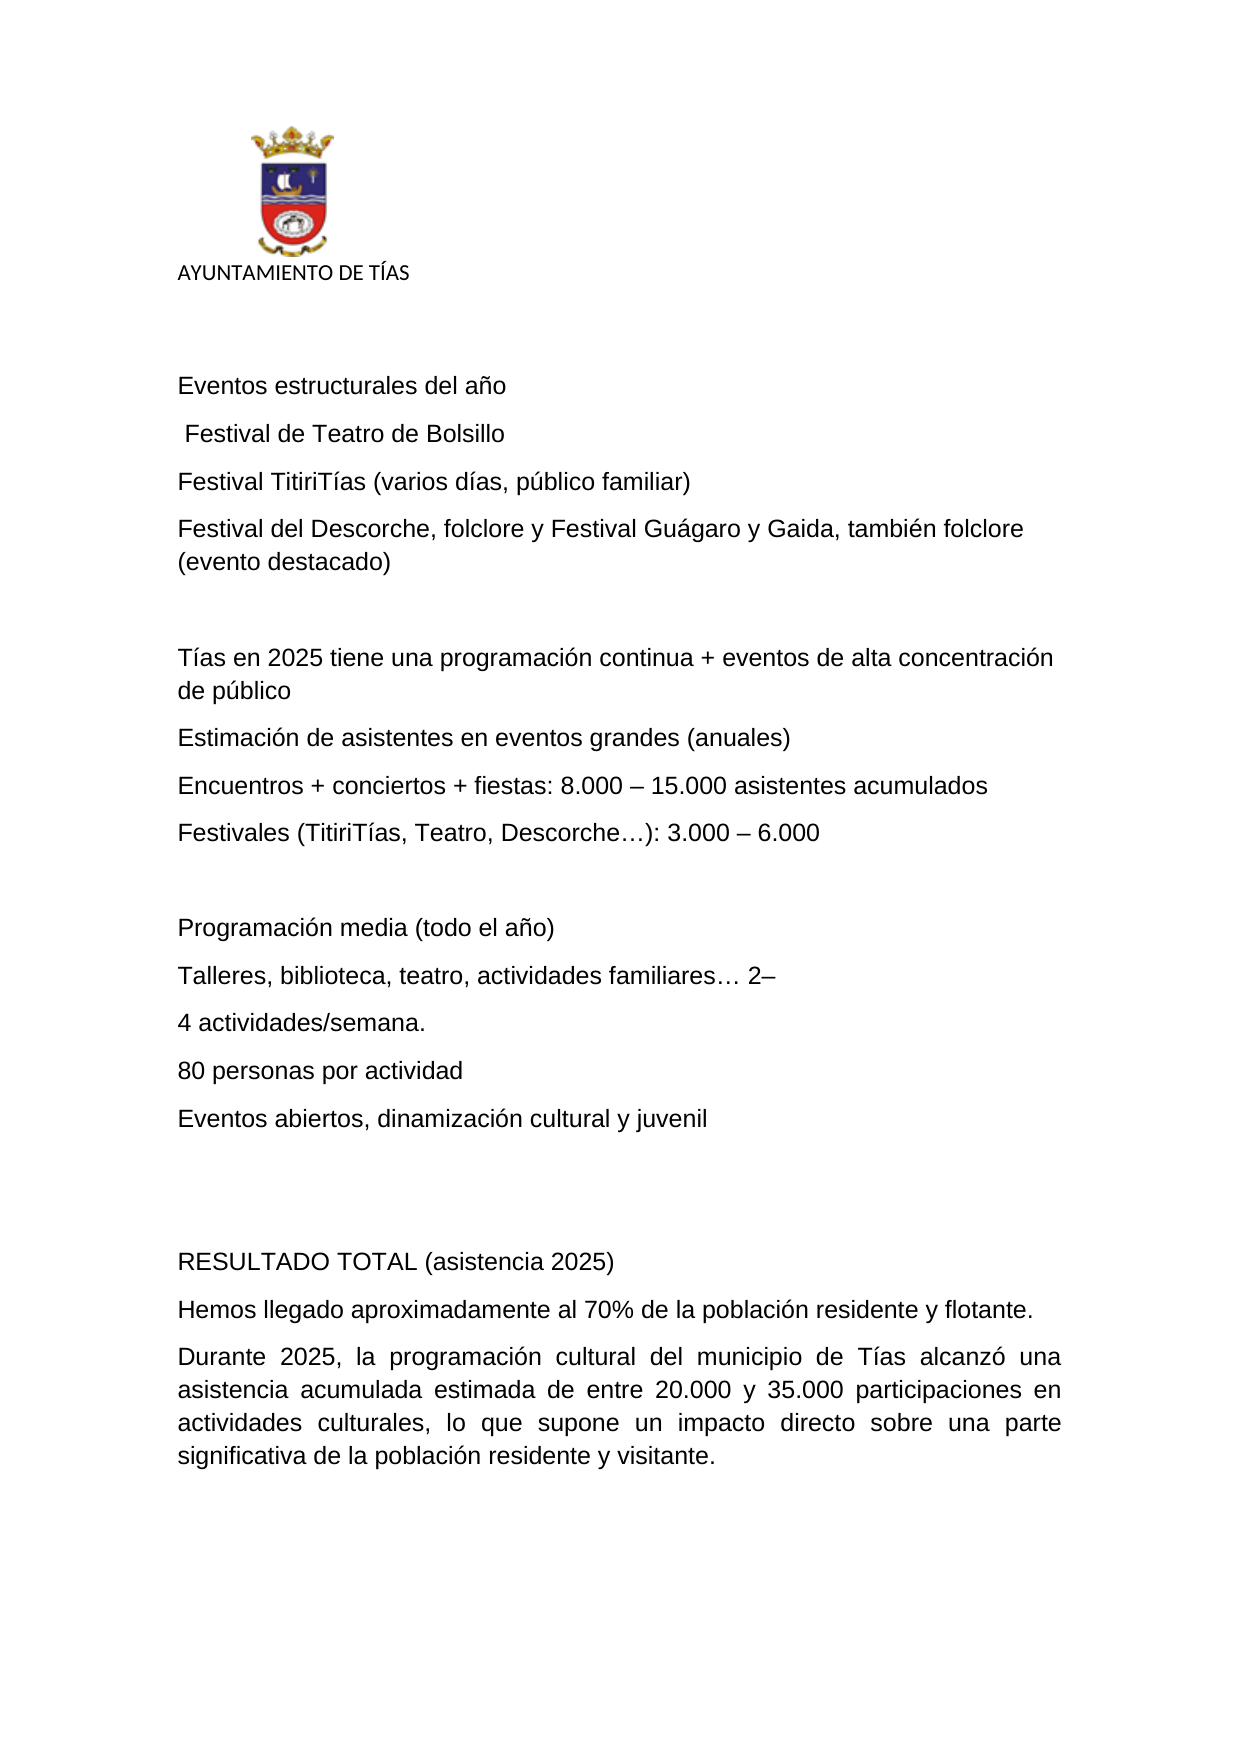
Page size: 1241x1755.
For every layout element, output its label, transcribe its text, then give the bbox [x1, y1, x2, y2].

text Encuentros + conciertos + fiestas: 8.000 – 15.000 asistentes acumulados Festivales (TitiriTías, Teatro, Descorche…): 3.000 – 6.000 [177, 771, 991, 847]
text Programación media (todo el año) [177, 913, 1091, 942]
text RESULTADO TOTAL (asistencia 2025) [177, 1247, 1091, 1276]
text Talleres, biblioteca, teatro, actividades familiares… 2–4 actividades/semana. [177, 961, 781, 1037]
text Durante 2025, la programación cultural del municipio de Tías alcanzó una asistencia acumulada estimada de entre 20.000 y 35.000 participaciones en actividades culturales, lo que supone un impacto directo sobre una parte significativa de la población residente y visitante. [177, 1342, 1063, 1470]
text Eventos estructurales del año Festival de Teatro de Bolsillo [177, 371, 509, 447]
text Festival TitiriTías (varios días, público familiar) [177, 467, 1091, 495]
text Estimación de asistentes en eventos grandes (anuales) [177, 723, 1091, 752]
text Eventos abiertos, dinamización cultural y juvenil [177, 1104, 1091, 1132]
text Hemos llegado aproximadamente al 70% de la población residente y flotante. [177, 1295, 1091, 1323]
text Festival del Descorche, folclore y Festival Guágaro y Gaida, también folclore (evento destacado) [177, 514, 1091, 576]
text Tías en 2025 tiene una programación continua + eventos de alta concentración de público [177, 643, 1063, 704]
text 80 personas por actividad [177, 1056, 1091, 1085]
